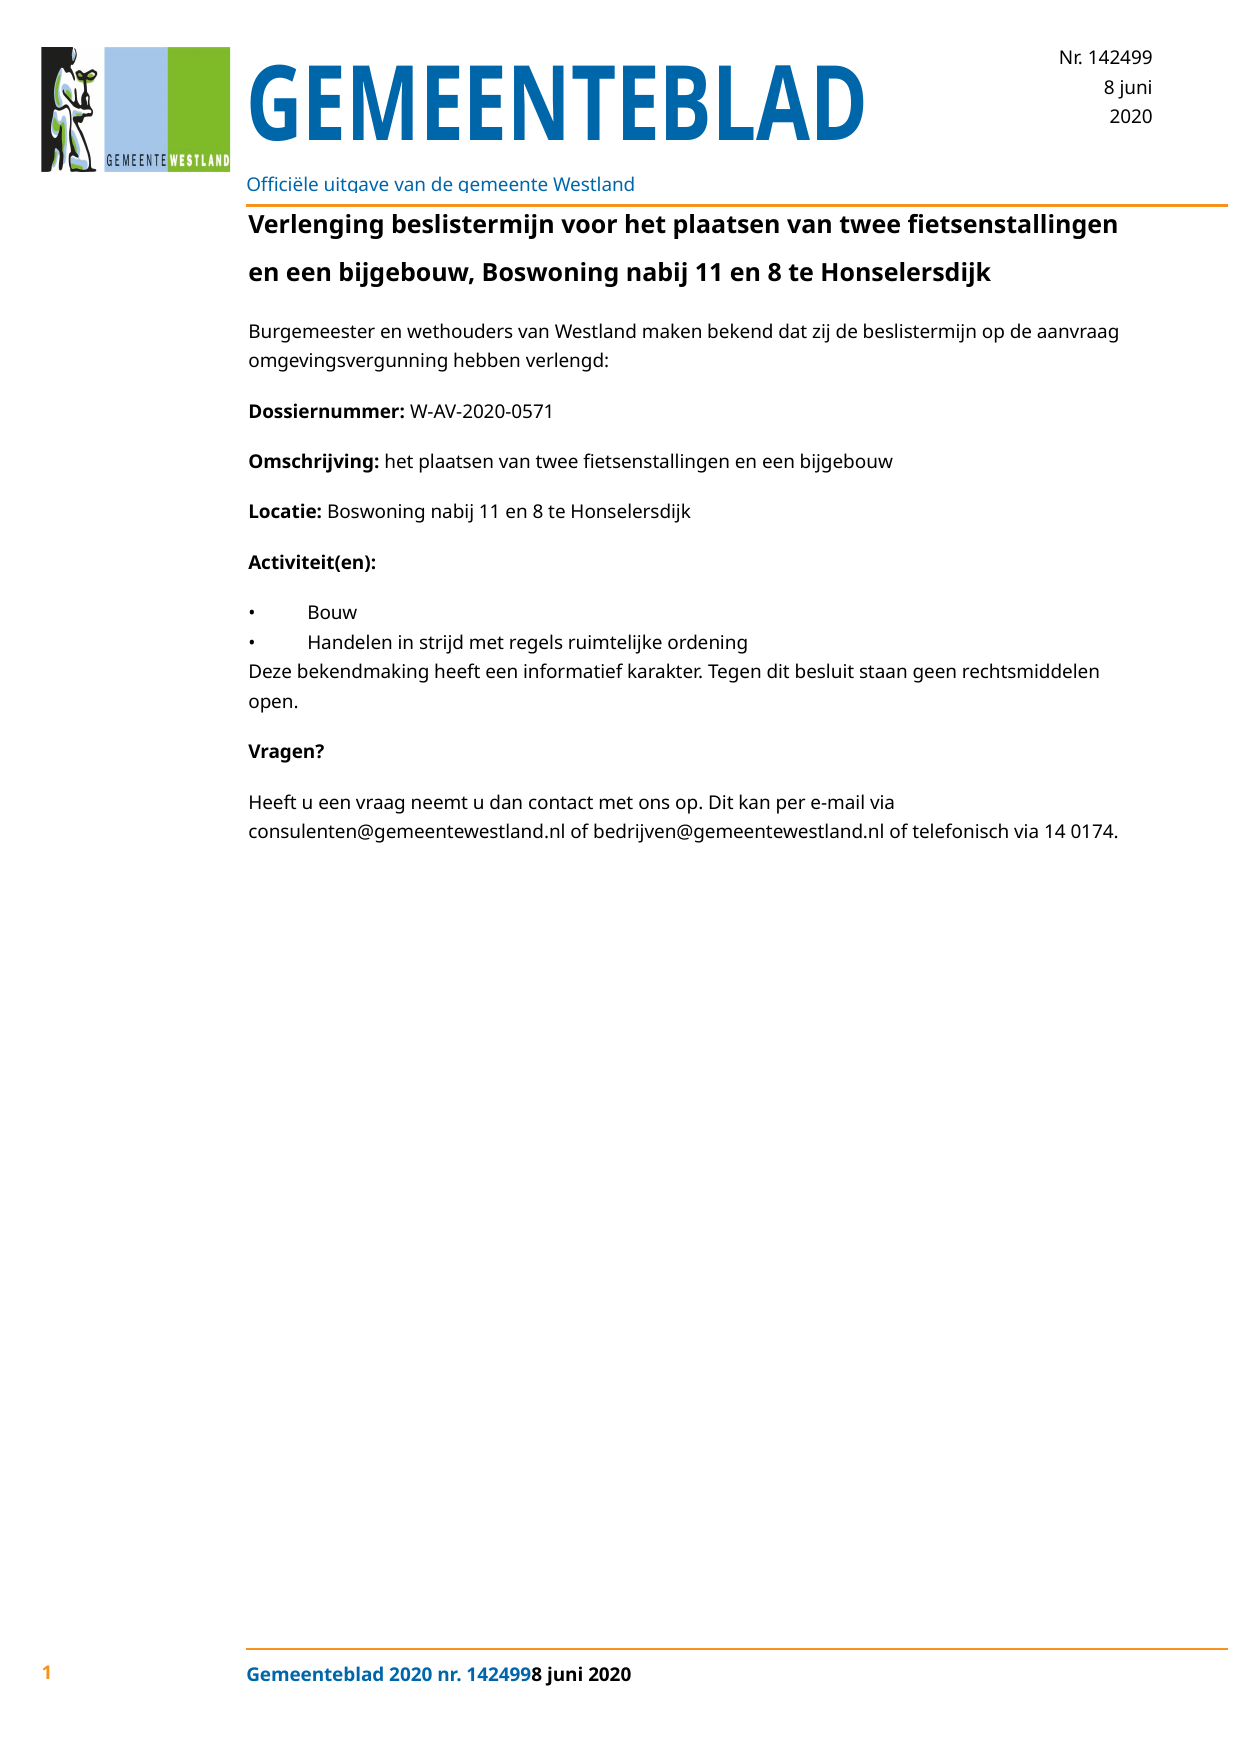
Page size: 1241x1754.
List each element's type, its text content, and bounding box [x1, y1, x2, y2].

list Bouw [248, 599, 1152, 625]
text Burgemeester en wethouders van Westland maken bekend dat zij de beslistermijn op de aanvraag omgevingsvergunning hebben verlengd: [248, 318, 1152, 373]
text Heeft u een vraag neemt u dan contact met ons op. Dit kan per e-mail via consulenten@gemeentewestland.nl of bedrijven@gemeentewestland.nl of telefonisch via 14 0174. [248, 789, 1152, 844]
text Vragen? [248, 739, 1152, 764]
text Dossiernummer: W-AV-2020-0571 [248, 398, 1152, 424]
text Activiteit(en): [248, 549, 1152, 575]
list Handelen in strijd met regels ruimtelijke ordening [248, 629, 1152, 655]
text Verlenging beslistermijn voor het plaatsen van twee fietsenstallingen en een bijgebouw, Boswoning nabij 11 en 8 te Honselersdijk [248, 207, 1152, 288]
text Omschrijving: het plaatsen van twee fietsenstallingen en een bijgebouw [248, 448, 1152, 474]
text Locatie: Boswoning nabij 11 en 8 te Honselersdijk [248, 499, 1152, 524]
text Deze bekendmaking heeft een informatief karakter. Tegen dit besluit staan geen rechtsmiddelen open. [248, 659, 1152, 714]
picture [41, 47, 231, 172]
